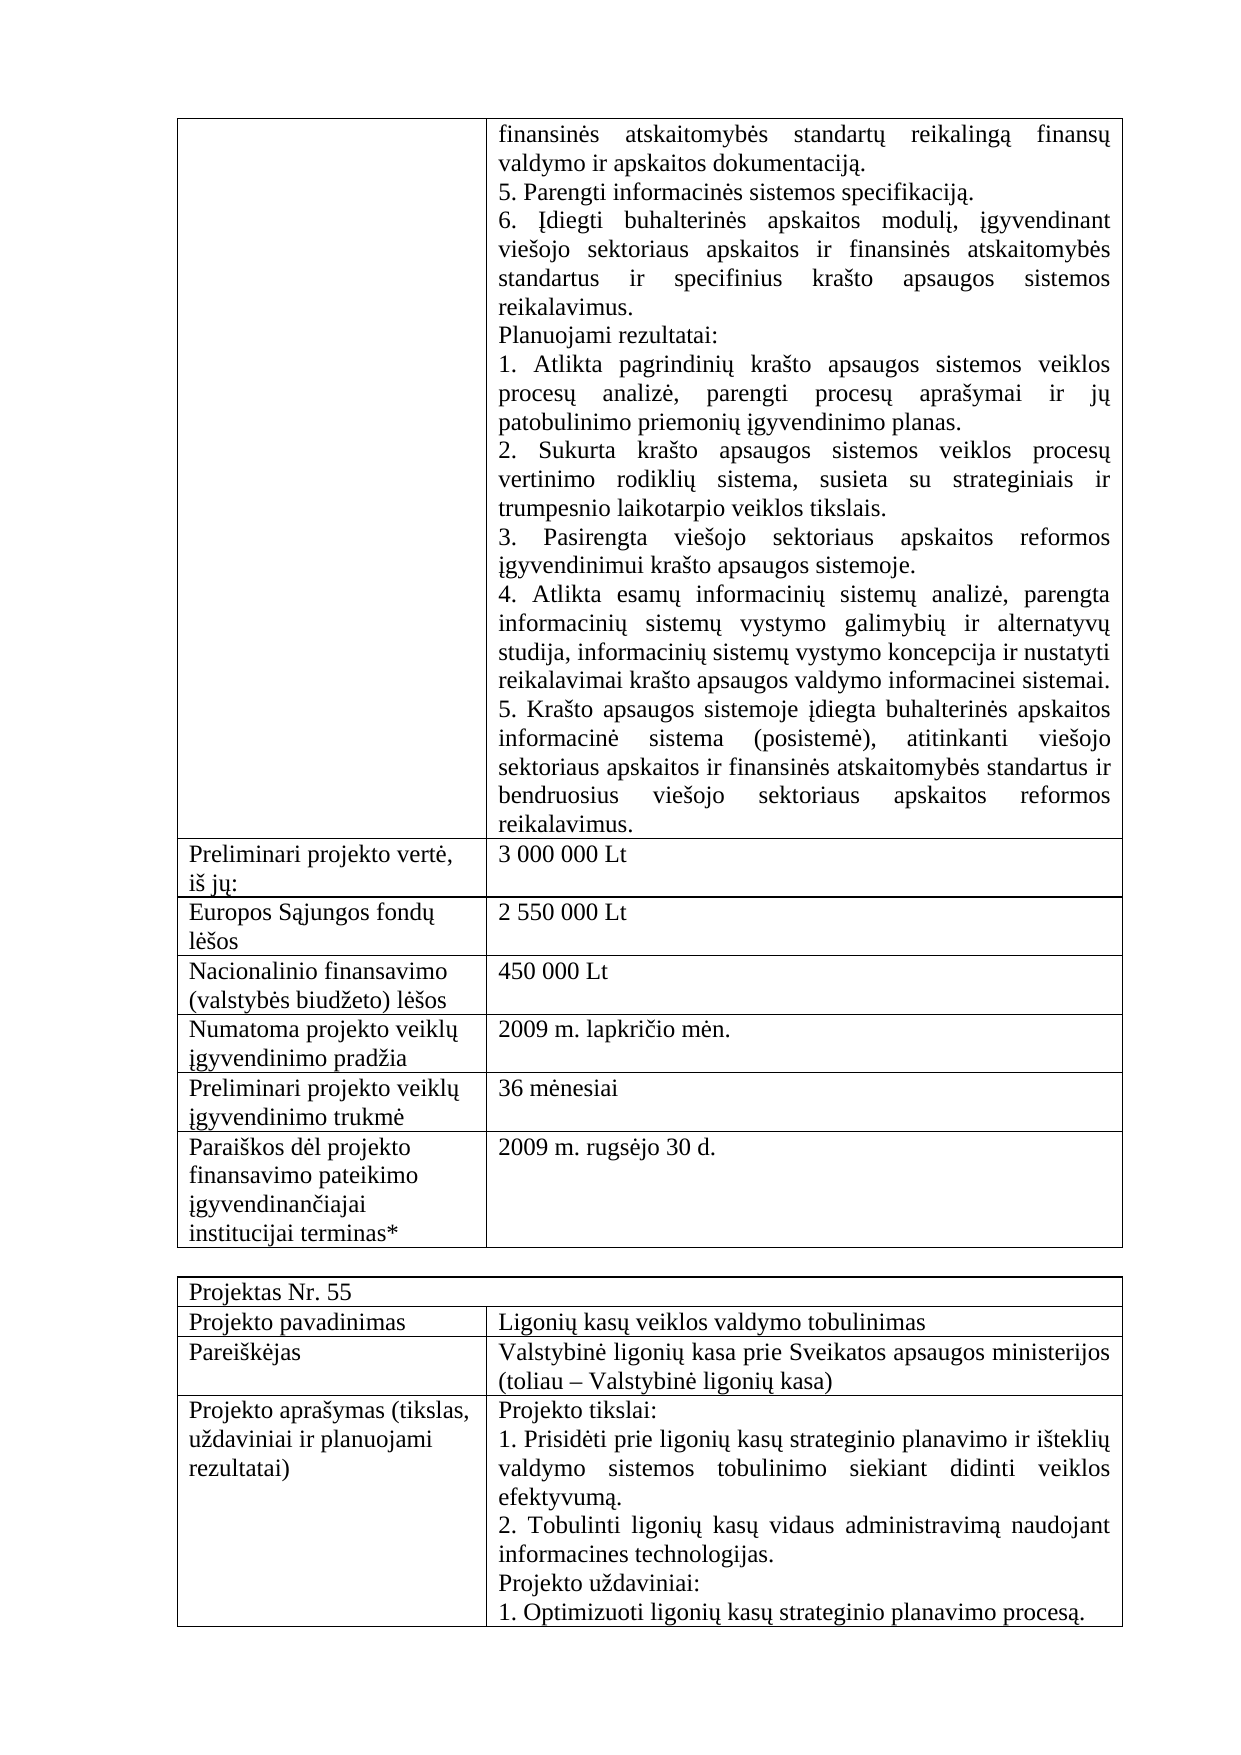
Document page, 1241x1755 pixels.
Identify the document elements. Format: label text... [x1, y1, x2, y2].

table_cell 2009 m. rugsėjo 30 d. [487, 1132, 1122, 1247]
table_cell 36 mėnesiai [487, 1073, 1122, 1131]
table_cell [178, 119, 486, 838]
table_cell Ligonių kasų veiklos valdymo tobulinimas [487, 1307, 1122, 1336]
table_cell Projekto pavadinimas [178, 1307, 486, 1336]
table_cell Numatoma projekto veiklų įgyvendinimo pradžia [178, 1015, 486, 1072]
table_header Projektas Nr. 55 [178, 1278, 1122, 1306]
table_cell 3 000 000 Lt [487, 839, 1122, 896]
table_cell Preliminari projekto vertė, iš jų: [178, 839, 486, 896]
table_cell finansinės atskaitomybės standartų reikalingą finansų valdymo ir apskaitos dokumentaciją. 5. Parengti informacinės sistemos specifikaciją. 6. Įdiegti buhalterinės apskaitos modulį, įgyvendinant viešojo sektoriaus apskaitos ir finansinės atskaitomybės standartus ir specifinius krašto apsaugos sistemos reikalavimus. Planuojami rezultatai: 1. Atlikta pagrindinių krašto apsaugos sistemos veiklos procesų analizė, parengti procesų aprašymai ir jų patobulinimo priemonių įgyvendinimo planas. 2. Sukurta krašto apsaugos sistemos veiklos procesų vertinimo rodiklių sistema, susieta su strateginiais ir trumpesnio laikotarpio veiklos tikslais. 3. Pasirengta viešojo sektoriaus apskaitos reformos įgyvendinimui krašto apsaugos sistemoje. 4. Atlikta esamų informacinių sistemų analizė, parengta informacinių sistemų vystymo galimybių ir alternatyvų studija, informacinių sistemų vystymo koncepcija ir nustatyti reikalavimai krašto apsaugos valdymo informacinei sistemai. 5. Krašto apsaugos sistemoje įdiegta buhalterinės apskaitos informacinė sistema (posistemė), atitinkanti viešojo sektoriaus apskaitos ir finansinės atskaitomybės standartus ir bendruosius viešojo sektoriaus apskaitos reformos reikalavimus. [487, 119, 1122, 838]
table_cell Nacionalinio finansavimo (valstybės biudžeto) lėšos [178, 956, 486, 1013]
table_cell Paraiškos dėl projekto finansavimo pateikimo įgyvendinančiajai institucijai terminas* [178, 1132, 486, 1247]
table_cell 2 550 000 Lt [487, 898, 1122, 955]
table_cell Preliminari projekto veiklų įgyvendinimo trukmė [178, 1073, 486, 1131]
table_cell 450 000 Lt [487, 956, 1122, 1013]
table_cell Valstybinė ligonių kasa prie Sveikatos apsaugos ministerijos (toliau – Valstybinė ligonių kasa) [487, 1337, 1122, 1394]
table_cell Pareiškėjas [178, 1337, 486, 1394]
table_cell Projekto tikslai: 1. Prisidėti prie ligonių kasų strateginio planavimo ir išteklių valdymo sistemos tobulinimo siekiant didinti veiklos efektyvumą. 2. Tobulinti ligonių kasų vidaus administravimą naudojant informacines technologijas. Projekto uždaviniai: 1. Optimizuoti ligonių kasų strateginio planavimo procesą. [487, 1396, 1122, 1626]
table_cell 2009 m. lapkričio mėn. [487, 1015, 1122, 1072]
table_cell Projekto aprašymas (tikslas, uždaviniai ir planuojami rezultatai) [178, 1396, 486, 1626]
table_cell Europos Sąjungos fondų lėšos [178, 898, 486, 955]
